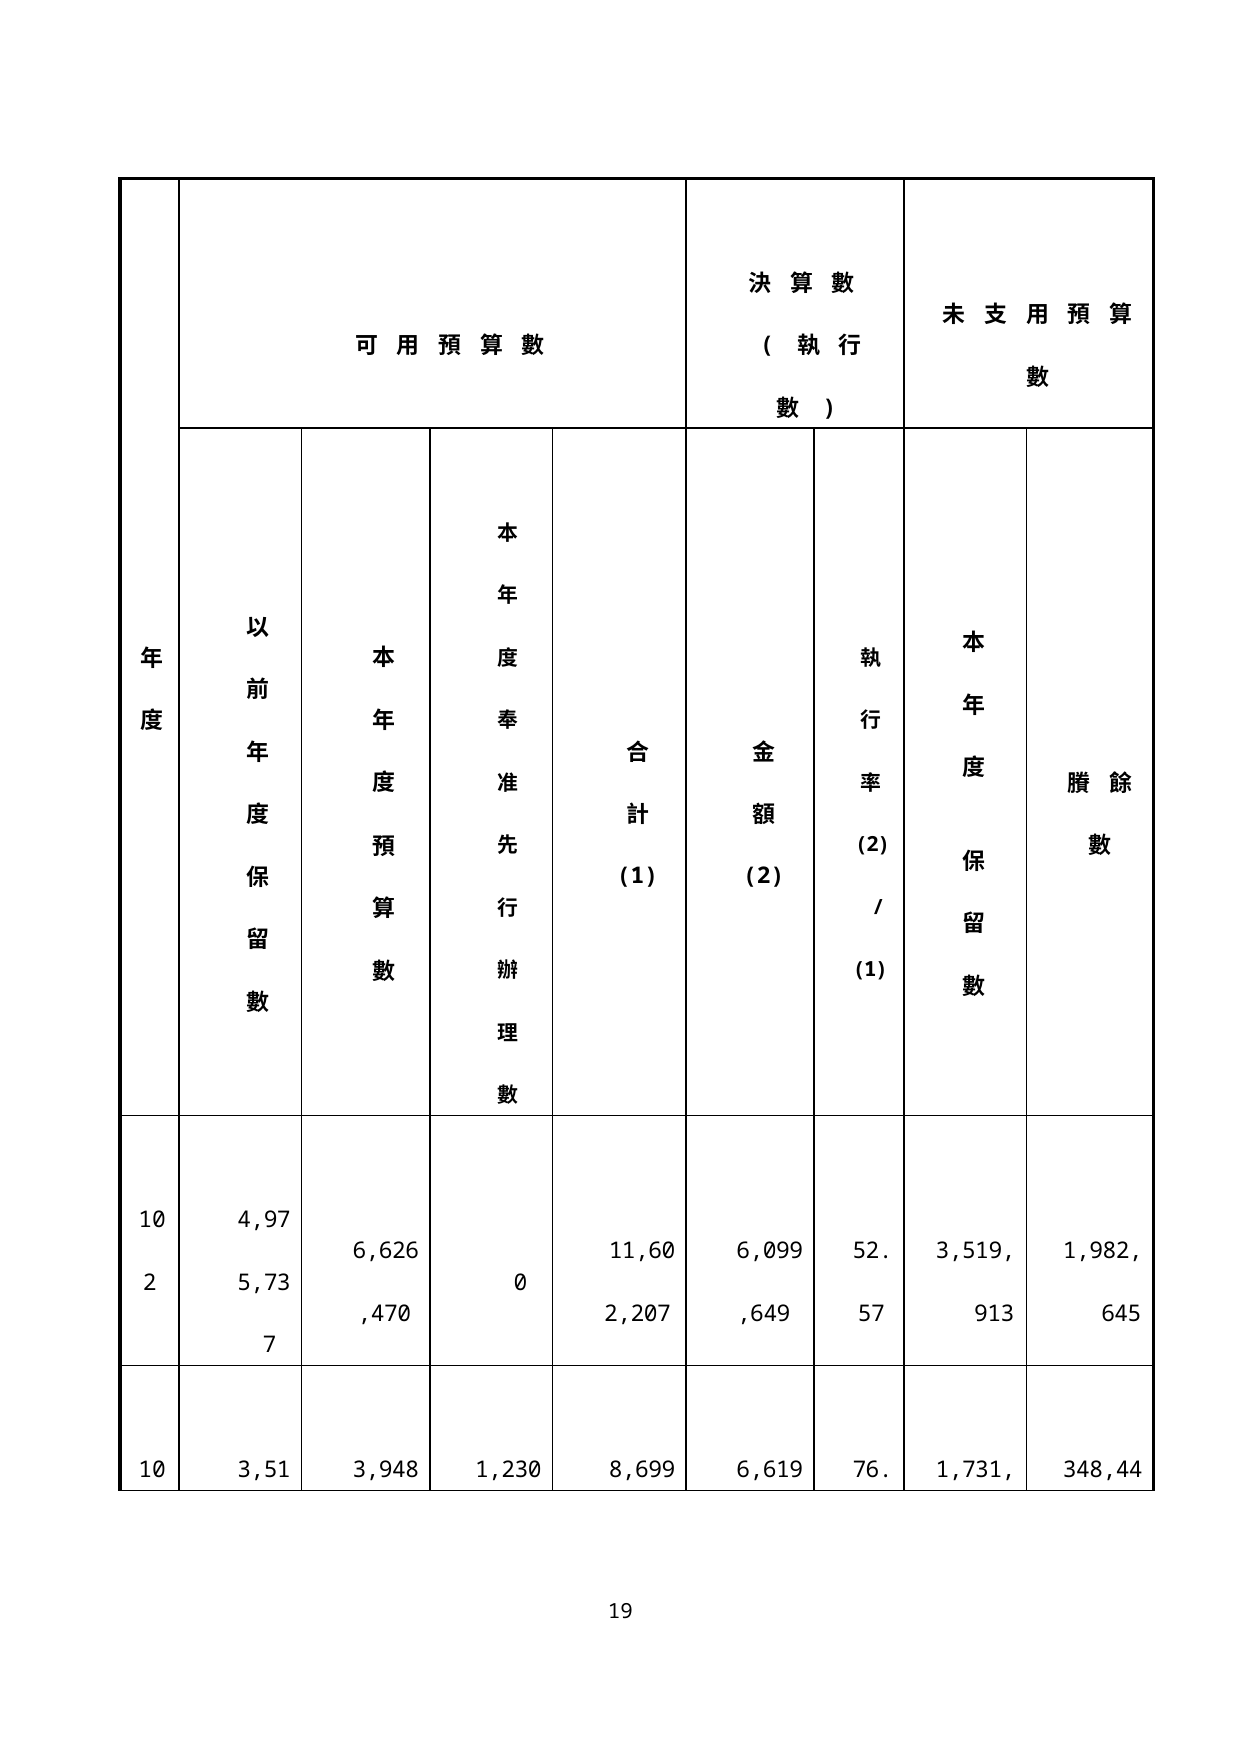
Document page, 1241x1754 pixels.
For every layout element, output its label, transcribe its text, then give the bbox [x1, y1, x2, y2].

table_cell 金額(2) [687, 429, 813, 1115]
table_cell 1,230 [431, 1366, 552, 1490]
table_cell 76. [815, 1366, 903, 1490]
table_cell 1,731, [905, 1366, 1026, 1490]
table_cell 348,44 [1027, 1366, 1152, 1490]
table_cell 102 [122, 1116, 178, 1365]
table_cell 執行率(2)/(1) [815, 429, 903, 1115]
table_header 未支用預算數 [905, 180, 1152, 427]
table_cell 6,619 [687, 1366, 813, 1490]
table_cell 以前年度保 留 數 [180, 429, 301, 1115]
table_cell 6,626,470 [302, 1116, 429, 1365]
table_cell 11,602,207 [553, 1116, 685, 1365]
table_cell 8,699 [553, 1366, 685, 1490]
table_cell 52.57 [815, 1116, 903, 1365]
table_header 年度 [122, 180, 178, 1115]
table_cell 3,51 [180, 1366, 301, 1490]
table_cell 3,519,913 [905, 1116, 1026, 1365]
table_cell 本年度 預算數 [302, 429, 429, 1115]
table_cell 6,099,649 [687, 1116, 813, 1365]
table_cell 合計(1) [553, 429, 685, 1115]
table_cell 1,982,645 [1027, 1116, 1152, 1365]
table_header 決算數(執行數) [687, 180, 903, 427]
table_cell 0 [431, 1116, 552, 1365]
table_header 可用預算數 [180, 180, 685, 427]
table_cell 本年度奉准先行辦理數 [431, 429, 552, 1115]
table_cell 10 [122, 1366, 178, 1490]
table_cell 4,975,737 [180, 1116, 301, 1365]
table_cell 本年度 保留數 [905, 429, 1026, 1115]
table_cell 賸餘數 [1027, 429, 1152, 1115]
table_cell 3,948 [302, 1366, 429, 1490]
